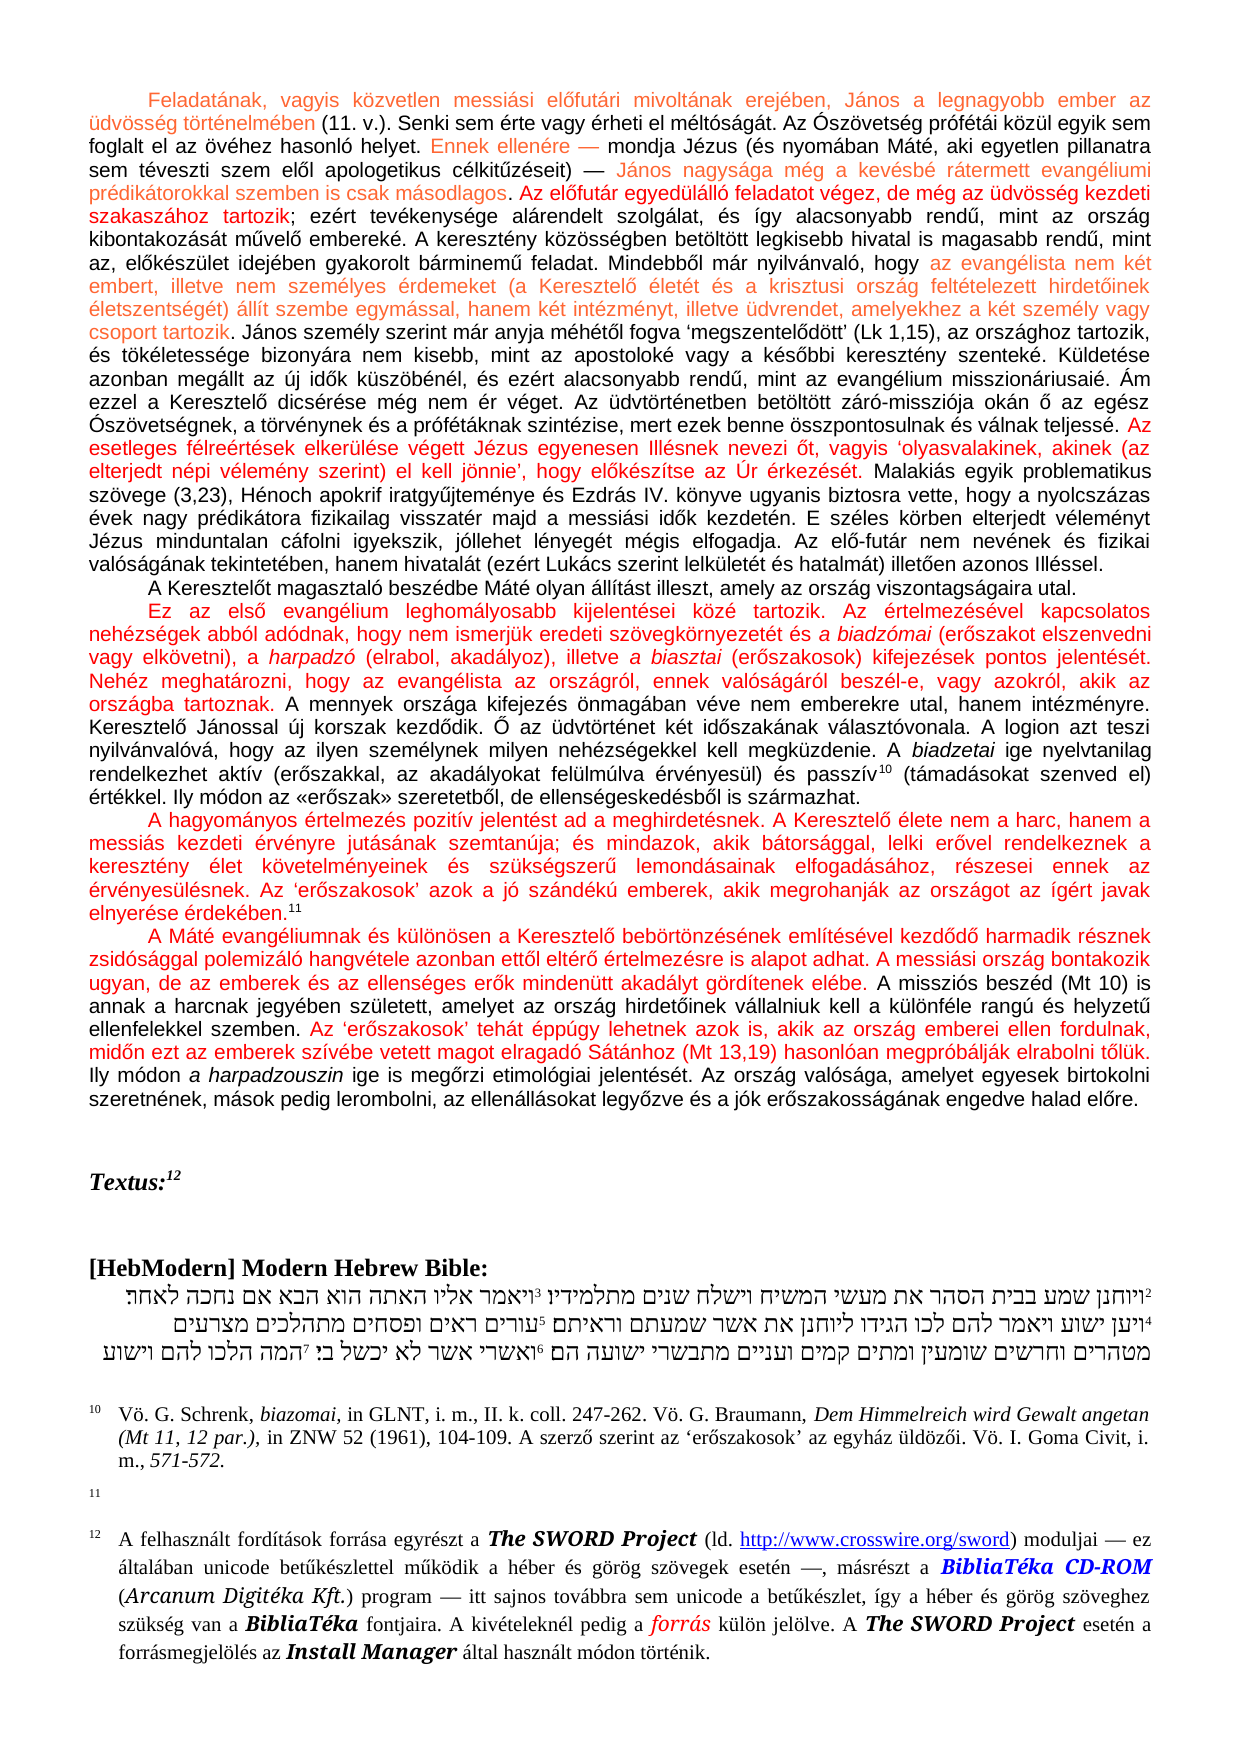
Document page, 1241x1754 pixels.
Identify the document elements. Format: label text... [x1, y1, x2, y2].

text A Keresztelőt magasztaló beszédbe Máté olyan állítást illeszt, amely az ország viszontagságaira utal. [88, 576, 1152, 599]
text Vö. G. Schrenk, biazomai, in GLNT, i. m., II. k. coll. 247-262. Vö. G. Braumann, Dem Himmelreich wird Gewalt angetan (Mt 11, 12 par.), in ZNW 52 (1961), 104-109. A szerző szerint az ‘erőszakosok’ az egyház üldözői. Vö. I. Goma Civit, i. m., 571-572. [88, 1403, 1152, 1472]
text A felhasznált fordítások forrása egyrészt a The SWORD Project (ld. http://www.crosswire.org/sword) moduljai — ez általában unicode betűkészlettel működik a héber és görög szövegek esetén —, másrészt a BibliaTéka CD-ROM (Arcanum Digitéka Kft.) program — itt sajnos továbbra sem unicode a betűkészlet, így a héber és görög szöveghez szükség van a BibliaTéka fontjaira. A kivételeknél pedig a forrás külön jelölve. A The SWORD Project esetén a forrásmegjelölés az Install Manager által használt módon történik. [88, 1524, 1152, 1665]
text A Máté evangéliumnak és különösen a Keresztelő bebörtönzésének említésével kezdődő harmadik résznek zsidósággal polemizáló hangvétele azonban ettől eltérő értelmezésre is alapot adhat. A messiási ország bontakozik ugyan, de az emberek és az ellenséges erők mindenütt akadályt gördítenek elébe. A missziós beszéd (Mt 10) is annak a harcnak jegyében született, amelyet az ország hirdetőinek vállalniuk kell a különféle rangú és helyzetű ellenfelekkel szemben. Az ‘erőszakosok’ tehát éppúgy lehetnek azok is, akik az ország emberei ellen fordulnak, midőn ezt az emberek szívébe vetett magot elragadó Sátánhoz (Mt 13,19) hasonlóan megpróbálják elrabolni tőlük. Ily módon a harpadzouszin ige is megőrzi etimológiai jelentését. Az ország valósága, amelyet egyesek birtokolni szeretnének, mások pedig lerombolni, az ellenállásokat legyőzve és a jók erőszakosságának engedve halad előre. [88, 925, 1152, 1111]
text Textus: [88, 1168, 1152, 1196]
text [HebModern] Modern Hebrew Bible: [88, 1254, 1152, 1282]
text A hagyományos értelmezés pozitív jelentést ad a meghirdetésnek. A Keresztelő élete nem a harc, hanem a messiás kezdeti érvényre jutásának szemtanúja; és mindazok, akik bátorsággal, lelki erővel rendelkeznek a keresztény élet követelményeinek és szükségszerű lemondásainak elfogadásához, részesei ennek az érvényesülésnek. Az ‘erőszakosok’ azok a jó szándékú emberek, akik megrohanják az országot az ígért javak elnyerése érdekében. [88, 809, 1152, 925]
text 2ויוחנן שמע בבית הסהר את מעשי המשיח וישלח שנים מתלמידיו׃ 3ויאמר אליו האתה הוא הבא אם נחכה לאחר׃ 4ויען ישוע ויאמר להם לכו הגידו ליוחנן את אשר שמעתם וראיתם׃ 5עורים ראים ופסחים מתהלכים מצרעים מטהרים וחרשים שומעין ומתים קמים ועניים מתבשרי ישועה הם׃ 6ואשרי אשר לא יכשל בי׃ 7המה הלכו להם וישוע החל לדבר אל המון העם על אדות יוחנן ויאמר מה זה יצאתם המדברה לראות הקנה אשר ינוע ברוח׃ 8ואם לא מה זה יצאתם לראות האיש לבוש בגדי עדנים הנה הלבשים עדנים בבתי המלכים המה׃ 9ואם לא מה זה יצאתם לראות אם איש נביא הן אני אמר לכם כי גם גדול הוא מנביא׃ 10כי זה הוא אשר כתוב עליו הנני שלח מלאכי לפניך ופנה רדכך לפניך׃ [88, 1282, 1152, 1365]
text Feladatának, vagyis közvetlen messiási előfutári mivoltának erejében, János a legnagyobb ember az üdvösség történelmében (11. v.). Senki sem érte vagy érheti el méltóságát. Az Ószövetség prófétái közül egyik sem foglalt el az övéhez hasonló helyet. Ennek ellenére ― mondja Jézus (és nyomában Máté, aki egyetlen pillanatra sem téveszti szem elől apologetikus célkitűzéseit) ― János nagysága még a kevésbé rátermett evangéliumi prédikátorokkal szemben is csak másodlagos. Az előfutár egyedülálló feladatot végez, de még az üdvösség kezdeti szakaszához tartozik; ezért tevékenysége alárendelt szolgálat, és így alacsonyabb rendű, mint az ország kibontakozását művelő embereké. A keresztény közösségben betöltött legkisebb hivatal is magasabb rendű, mint az, előkészület idejében gyakorolt bárminemű feladat. Mindebből már nyilvánvaló, hogy az evangélista nem két embert, illetve nem személyes érdemeket (a Keresztelő életét és a krisztusi ország feltételezett hirdetőinek életszentségét) állít szembe egymással, hanem két intézményt, illetve üdvrendet, amelyekhez a két személy vagy csoport tartozik. János személy szerint már anyja méhétől fogva ‘megszentelődött’ (Lk 1,15), az országhoz tartozik, és tökéletessége bizonyára nem kisebb, mint az apostoloké vagy a későbbi keresztény szenteké. Küldetése azonban megállt az új idők küszöbénél, és ezért alacsonyabb rendű, mint az evangélium misszionáriusaié. Ám ezzel a Keresztelő dicsérése még nem ér véget. Az üdvtörténetben betöltött záró-missziója okán ő az egész Ószövetségnek, a törvénynek és a prófétáknak szintézise, mert ezek benne összpontosulnak és válnak teljessé. Az esetleges félreértések elkerülése végett Jézus egyenesen Illésnek nevezi őt, vagyis ‘olyasvalakinek, akinek (az elterjedt népi vélemény szerint) el kell jönnie’, hogy előkészítse az Úr érkezését. Malakiás egyik problematikus szövege (3,23), Hénoch apokrif iratgyűjteménye és Ezdrás IV. könyve ugyanis biztosra vette, hogy a nyolcszázas évek nagy prédikátora fizikailag visszatér majd a messiási idők kezdetén. E széles körben elterjedt véleményt Jézus minduntalan cáfolni igyekszik, jóllehet lényegét mégis elfogadja. Az elő-futár nem nevének és fizikai valóságának tekintetében, hanem hivatalát (ezért Lukács szerint lelkületét és hatalmát) illetően azonos Illéssel. [88, 88, 1152, 576]
text Ez az első evangélium leghomályosabb kijelentései közé tartozik. Az értelmezésével kapcsolatos nehézségek abból adódnak, hogy nem ismerjük eredeti szövegkörnyezetét és a biadzómai (erőszakot elszenvedni vagy elkövetni), a harpadzó (elrabol, akadályoz), illetve a biasztai (erőszakosok) kifejezések pontos jelentését. Nehéz meghatározni, hogy az evangélista az országról, ennek valóságáról beszél-e, vagy azokról, akik az országba tartoznak. A mennyek országa kifejezés önmagában véve nem emberekre utal, hanem intézményre. Keresztelő Jánossal új korszak kezdődik. Ő az üdvtörténet két időszakának választóvonala. A logion azt teszi nyilvánvalóvá, hogy az ilyen személynek milyen nehézségekkel kell megküzdenie. A biadzetai ige nyelvtanilag rendelkezhet aktív (erőszakkal, az akadályokat felülmúlva érvényesül) és passzív (támadásokat szenved el) értékkel. Ily módon az «erőszak» szeretetből, de ellenségeskedésből is származhat. [88, 599, 1152, 809]
